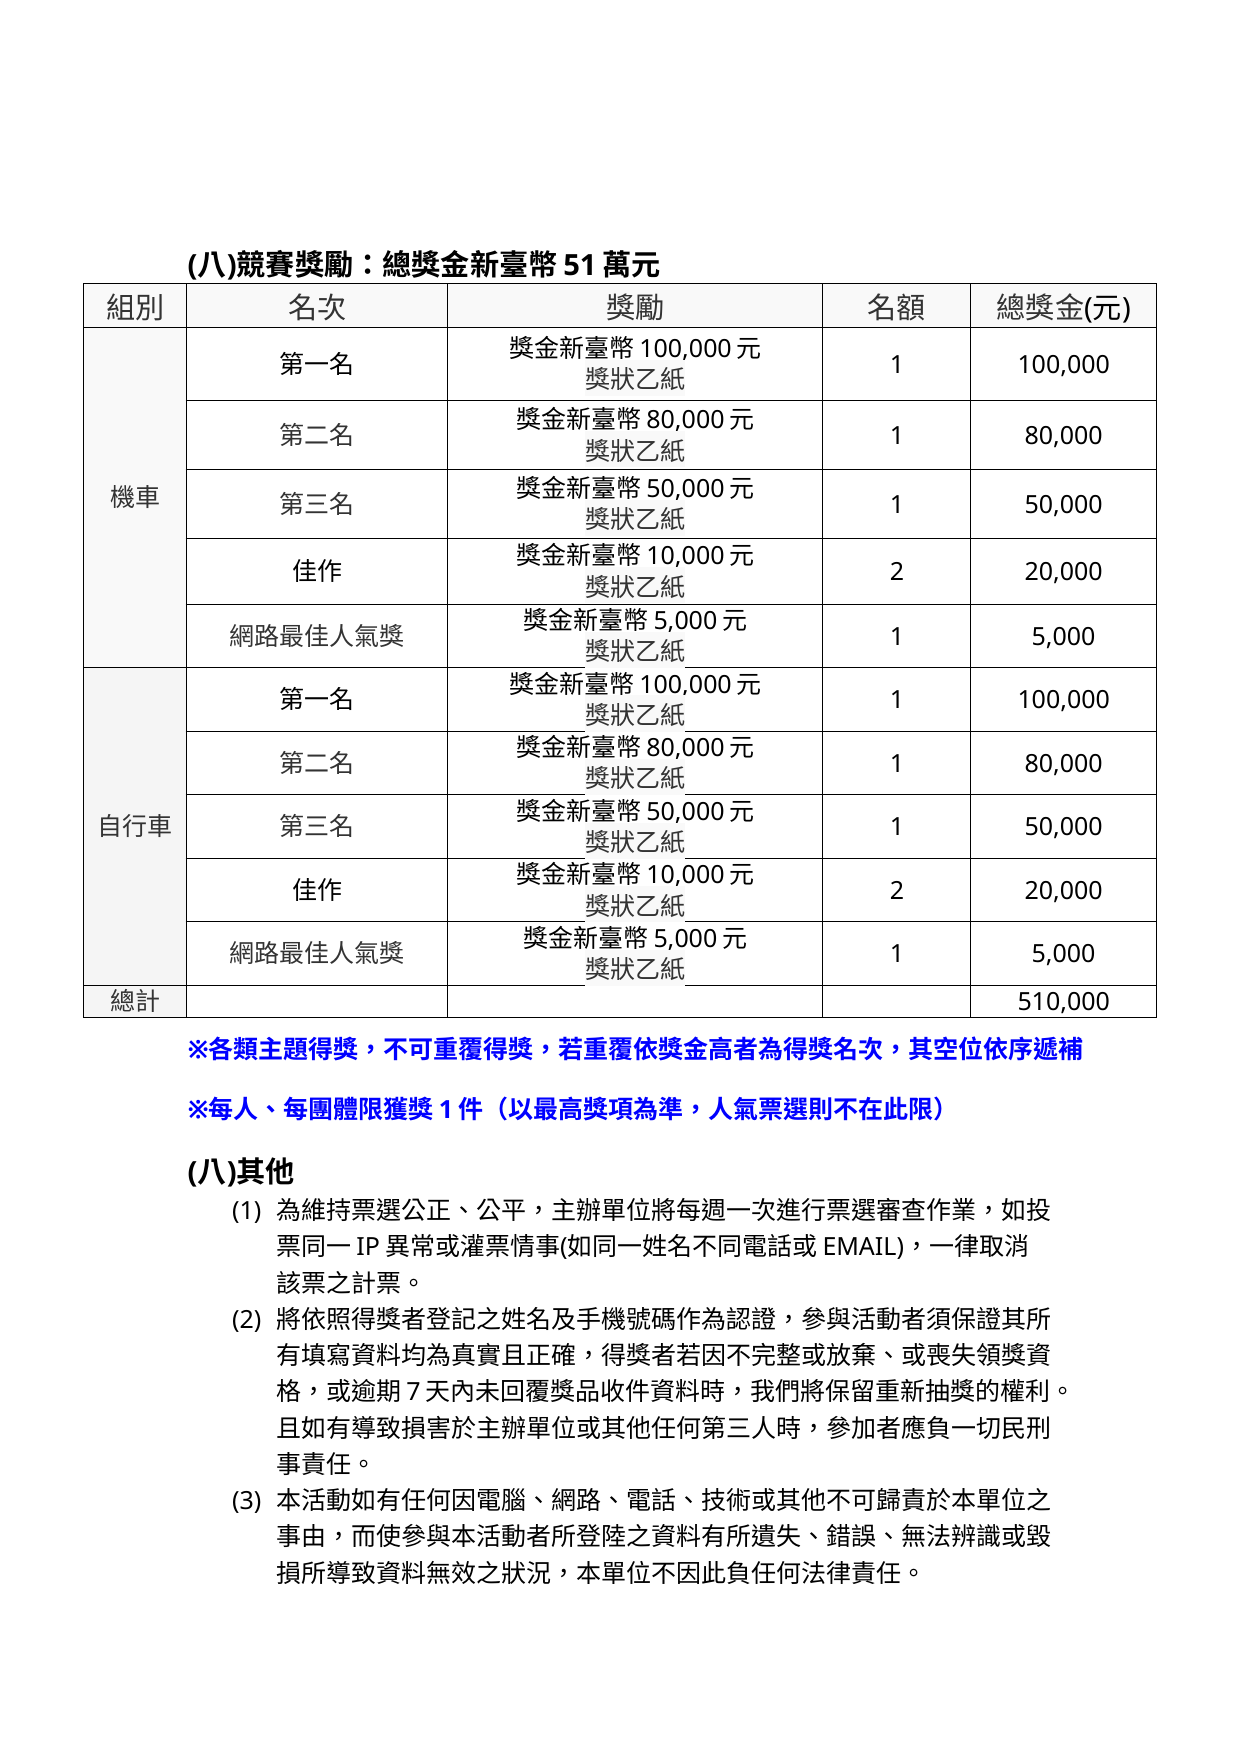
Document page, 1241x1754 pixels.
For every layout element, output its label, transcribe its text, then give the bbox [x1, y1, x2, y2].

list 將依照得獎者登記之姓名及手機號碼作為認證，參與活動者須保證其所有填寫資料均為真實且正確，得獎者若因不完整或放棄、或喪失領獎資格，或逾期7天內未回覆獎品收件資料時，我們將保留重新抽獎的權利。且如有導致損害於主辦單位或其他任何第三人時，參加者應負一切民刑事責任。 [232, 1299, 1053, 1481]
table_cell 20,000 [971, 539, 1156, 603]
table_header 組別 [84, 284, 186, 327]
table_cell [448, 986, 822, 1017]
table_cell 第三名 [187, 795, 447, 858]
table_cell [187, 986, 447, 1017]
table_cell 100,000 [971, 668, 1156, 731]
table_cell 1 [823, 732, 970, 794]
table_cell 100,000 [971, 328, 1156, 400]
table_cell 1 [823, 668, 970, 731]
list 為維持票選公正、公平，主辦單位將每週一次進行票選審查作業，如投票同一IP異常或灌票情事(如同一姓名不同電話或EMAIL)，一律取消該票之計票。 [232, 1191, 1053, 1299]
table_header 名次 [187, 284, 447, 327]
table_cell 第二名 [187, 732, 447, 794]
table_cell 510,000 [971, 986, 1156, 1017]
table_cell 50,000 [971, 795, 1156, 858]
table_cell 2 [823, 859, 970, 921]
table_cell 80,000 [971, 732, 1156, 794]
table_cell 第三名 [187, 470, 447, 537]
table_cell 獎金新臺幣100,000元 獎狀乙紙 [448, 668, 822, 731]
table_cell 總計 [84, 986, 186, 1017]
table_cell 獎金新臺幣5,000元 獎狀乙紙 [448, 922, 822, 985]
table_cell 1 [823, 328, 970, 400]
table_cell 1 [823, 470, 970, 537]
table_cell 1 [823, 795, 970, 858]
table_cell 第一名 [187, 668, 447, 731]
table_cell 獎金新臺幣10,000元 獎狀乙紙 [448, 859, 822, 921]
table_cell 1 [823, 605, 970, 667]
table_cell 網路最佳人氣獎 [187, 922, 447, 985]
table_cell 自行車 [84, 668, 186, 985]
table_cell 網路最佳人氣獎 [187, 605, 447, 667]
table_cell 第二名 [187, 401, 447, 469]
table_cell [823, 986, 970, 1017]
table_cell 2 [823, 539, 970, 603]
table_cell 80,000 [971, 401, 1156, 469]
table_cell 佳作 [187, 539, 447, 603]
table_cell 佳作 [187, 859, 447, 921]
table_cell 機車 [84, 328, 186, 667]
table_cell 1 [823, 401, 970, 469]
table_cell 獎金新臺幣5,000元 獎狀乙紙 [448, 605, 822, 667]
table_header 獎勵 [448, 284, 822, 327]
text ※各類主題得獎，不可重覆得獎，若重覆依獎金高者為得獎名次，其空位依序遞補 [187, 1029, 1118, 1066]
table_cell 50,000 [971, 470, 1156, 537]
text ※每人、每團體限獲獎1件（以最高獎項為準，人氣票選則不在此限） [187, 1066, 1053, 1128]
table_cell 獎金新臺幣80,000元 獎狀乙紙 [448, 401, 822, 469]
table_cell 獎金新臺幣80,000元 獎狀乙紙 [448, 732, 822, 794]
table_cell 獎金新臺幣100,000元 獎狀乙紙 [448, 328, 822, 400]
table_cell 1 [823, 922, 970, 985]
table_cell 獎金新臺幣10,000元 獎狀乙紙 [448, 539, 822, 603]
table_cell 5,000 [971, 922, 1156, 985]
table_header 名額 [823, 284, 970, 327]
list 本活動如有任何因電腦、網路、電話、技術或其他不可歸責於本單位之事由，而使參與本活動者所登陸之資料有所遺失、錯誤、無法辨識或毀損所導致資料無效之狀況，本單位不因此負任何法律責任。 [232, 1481, 1053, 1589]
table_cell 獎金新臺幣50,000元 獎狀乙紙 [448, 470, 822, 537]
text (八)競賽獎勵：總獎金新臺幣51萬元 [187, 221, 1053, 283]
table_header 總獎金(元) [971, 284, 1156, 327]
table_cell 20,000 [971, 859, 1156, 921]
table_cell 第一名 [187, 328, 447, 400]
table_cell 獎金新臺幣50,000元 獎狀乙紙 [448, 795, 822, 858]
text (八)其他 [187, 1128, 1053, 1191]
table_cell 5,000 [971, 605, 1156, 667]
